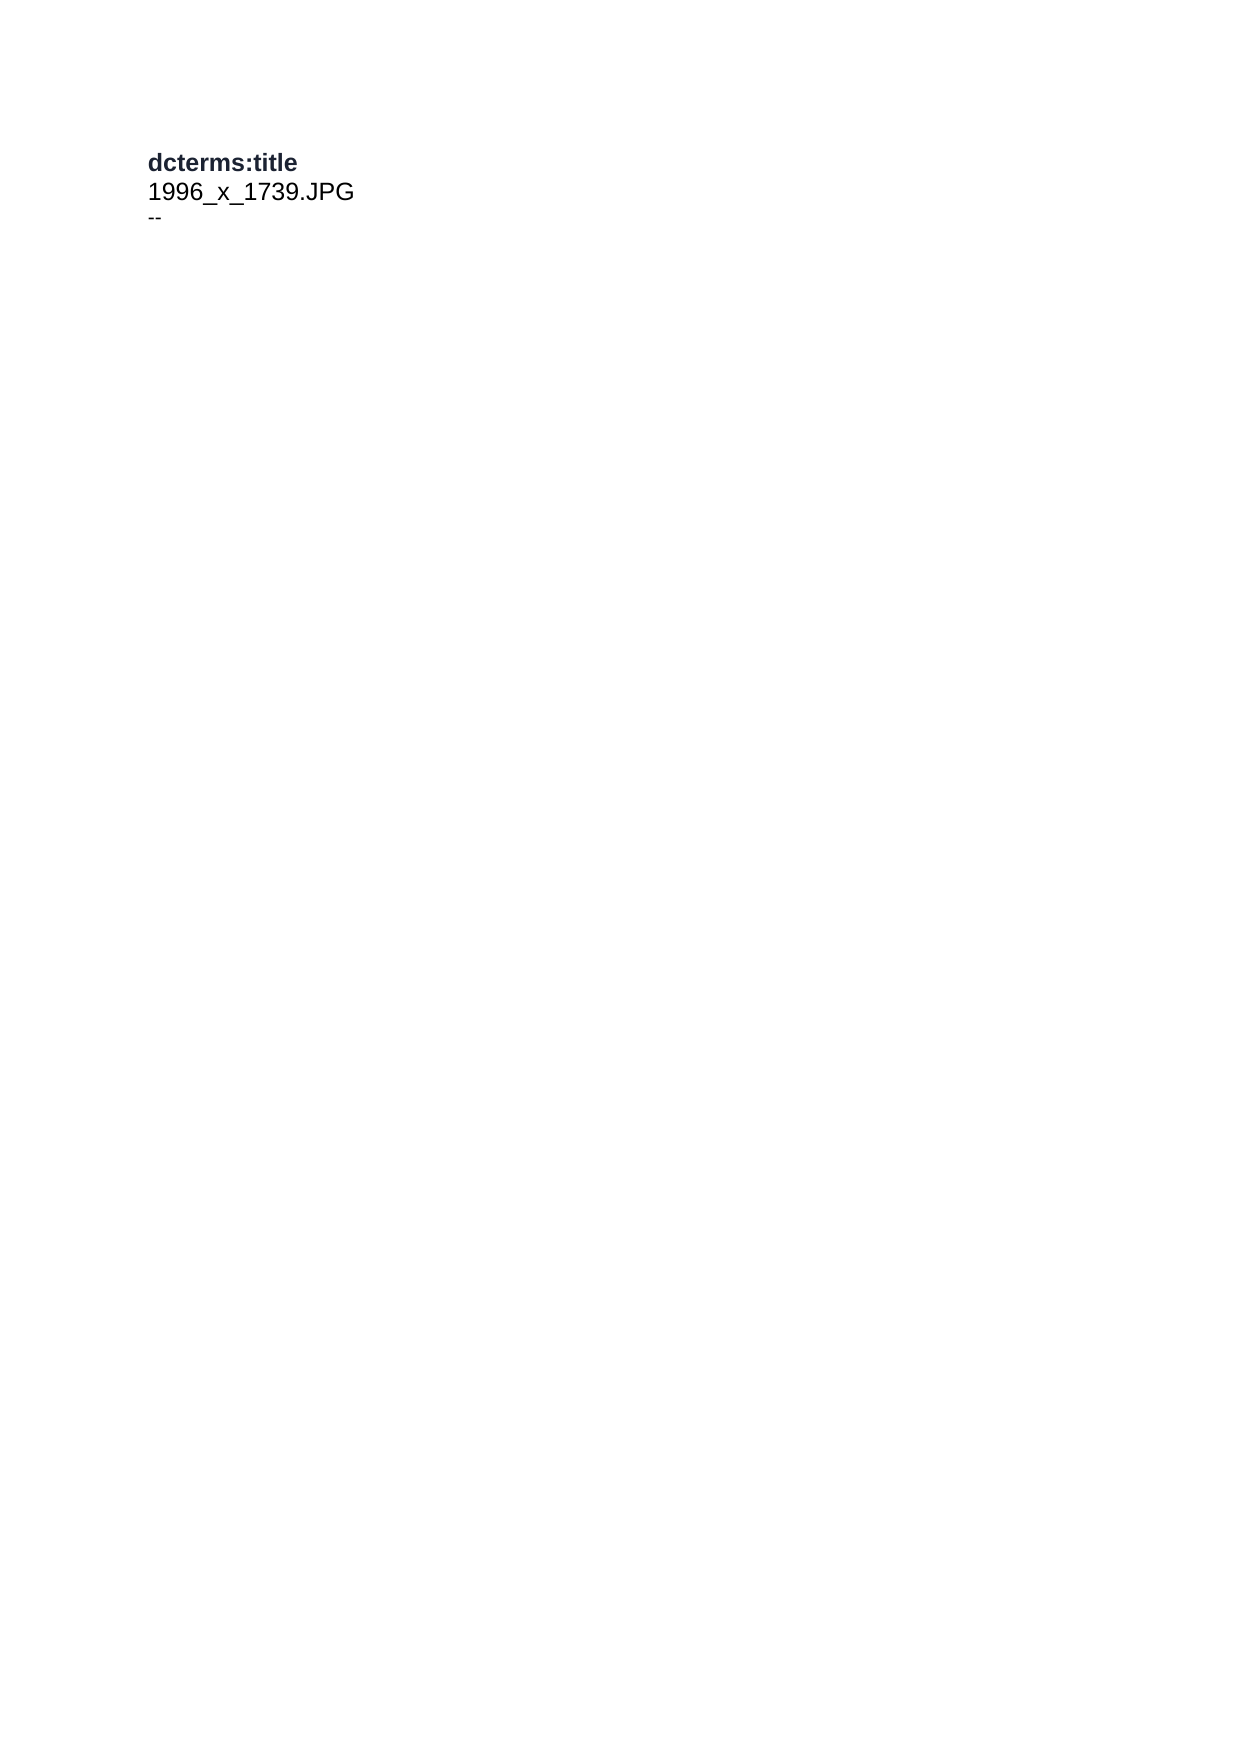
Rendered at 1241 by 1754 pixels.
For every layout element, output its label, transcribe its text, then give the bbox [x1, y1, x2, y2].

text dcterms:title [148, 148, 1092, 176]
text -- [148, 205, 1092, 229]
text 1996_x_1739.JPG [148, 176, 1092, 205]
